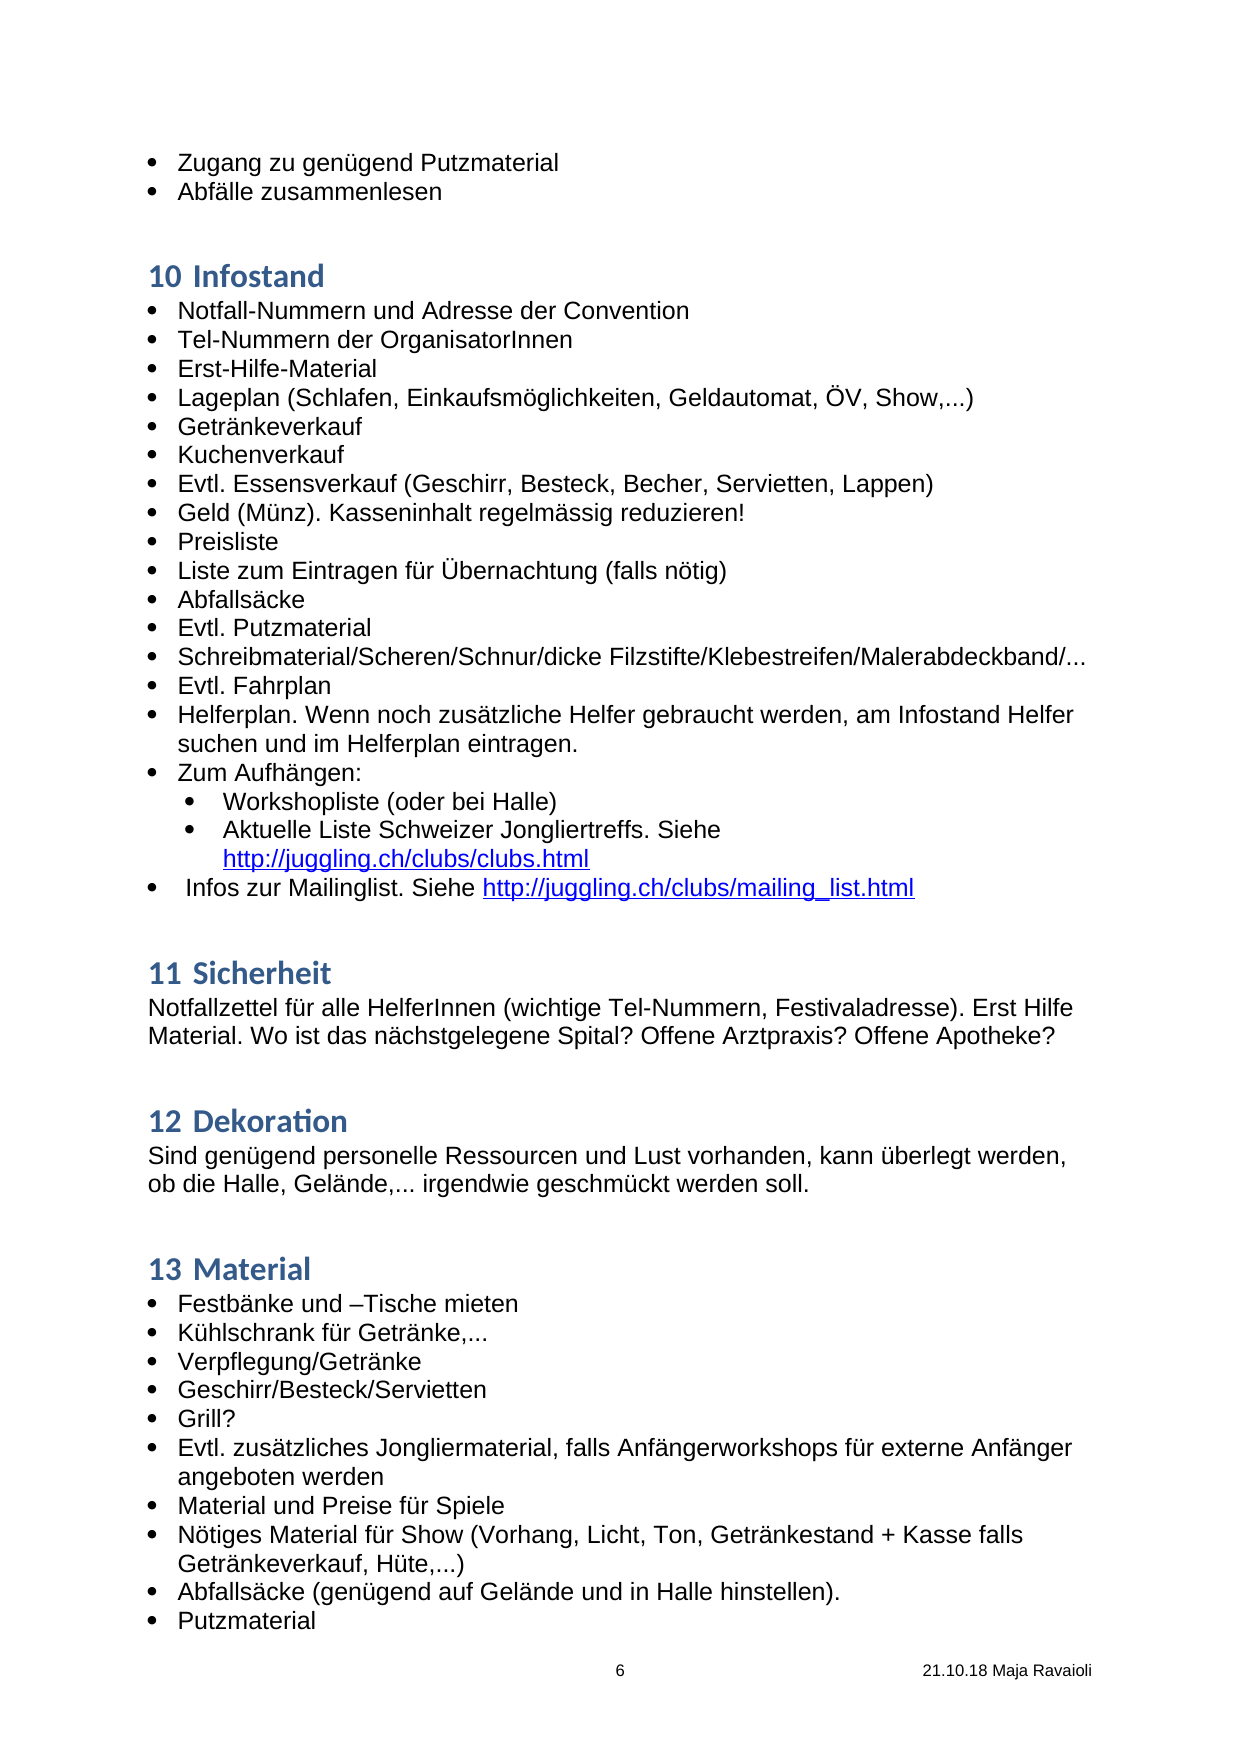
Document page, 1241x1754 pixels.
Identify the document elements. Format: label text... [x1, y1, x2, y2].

list Schreibmaterial/Scheren/Schnur/dicke Filzstifte/Klebestreifen/Malerabdeckband/... [148, 642, 1093, 671]
list Infos zur Mailinglist. Siehe http://juggling.ch/clubs/mailing_list.html [148, 873, 1093, 902]
list Geld (Münz). Kasseninhalt regelmässig reduzieren! [148, 498, 1093, 527]
list Evtl. Putzmaterial [148, 613, 1093, 642]
list Kuchenverkauf [148, 440, 1093, 469]
list Notfall-Nummern und Adresse der Convention [148, 296, 1093, 325]
list Zum Aufhängen: [148, 758, 1093, 786]
list Aktuelle Liste Schweizer Jongliertreffs. Siehe http://juggling.ch/clubs/clubs.html [185, 815, 1093, 873]
list Preisliste [148, 527, 1093, 556]
list Verpflegung/Getränke [148, 1347, 1093, 1376]
list Kühlschrank für Getränke,... [148, 1318, 1093, 1347]
list Zugang zu genügend Putzmaterial [148, 148, 1093, 176]
list Lageplan (Schlafen, Einkaufsmöglichkeiten, Geldautomat, ÖV, Show,...) [148, 383, 1093, 411]
subtitle Material [148, 1248, 1093, 1289]
list Liste zum Eintragen für Übernachtung (falls nötig) [148, 556, 1093, 584]
list Abfallsäcke (genügend auf Gelände und in Halle hinstellen). [148, 1577, 1093, 1606]
list Tel-Nummern der OrganisatorInnen [148, 325, 1093, 354]
list Getränkeverkauf [148, 411, 1093, 440]
list Evtl. Fahrplan [148, 671, 1093, 700]
list Nötiges Material für Show (Vorhang, Licht, Ton, Getränkestand + Kasse falls Getränkeverkauf, Hüte,...) [148, 1520, 1093, 1577]
subtitle Infostand [148, 255, 1093, 296]
text Notfallzettel für alle HelferInnen (wichtige Tel-Nummern, Festivaladresse). Erst Hilfe Material. Wo ist das nächstgelegene Spital? Offene Arztpraxis? Offene Apotheke? [148, 992, 1093, 1050]
list Festbänke und –Tische mieten [148, 1289, 1093, 1318]
list Abfälle zusammenlesen [148, 176, 1093, 205]
list Workshopliste (oder bei Halle) [185, 786, 1093, 815]
text Sind genügend personelle Ressourcen und Lust vorhanden, kann überlegt werden, ob die Halle, Gelände,... irgendwie geschmückt werden soll. [148, 1141, 1093, 1198]
list Erst-Hilfe-Material [148, 354, 1093, 383]
list Abfallsäcke [148, 584, 1093, 613]
list Helferplan. Wenn noch zusätzliche Helfer gebraucht werden, am Infostand Helfer suchen und im Helferplan eintragen. [148, 700, 1093, 758]
subtitle Dekoration [148, 1100, 1093, 1141]
list Grill? [148, 1404, 1093, 1433]
list Putzmaterial [148, 1606, 1093, 1635]
list Evtl. Essensverkauf (Geschirr, Besteck, Becher, Servietten, Lappen) [148, 469, 1093, 498]
list Evtl. zusätzliches Jongliermaterial, falls Anfängerworkshops für externe Anfänger angeboten werden [148, 1433, 1093, 1491]
list Geschirr/Besteck/Servietten [148, 1376, 1093, 1404]
subtitle Sicherheit [148, 952, 1093, 992]
list Material und Preise für Spiele [148, 1491, 1093, 1520]
